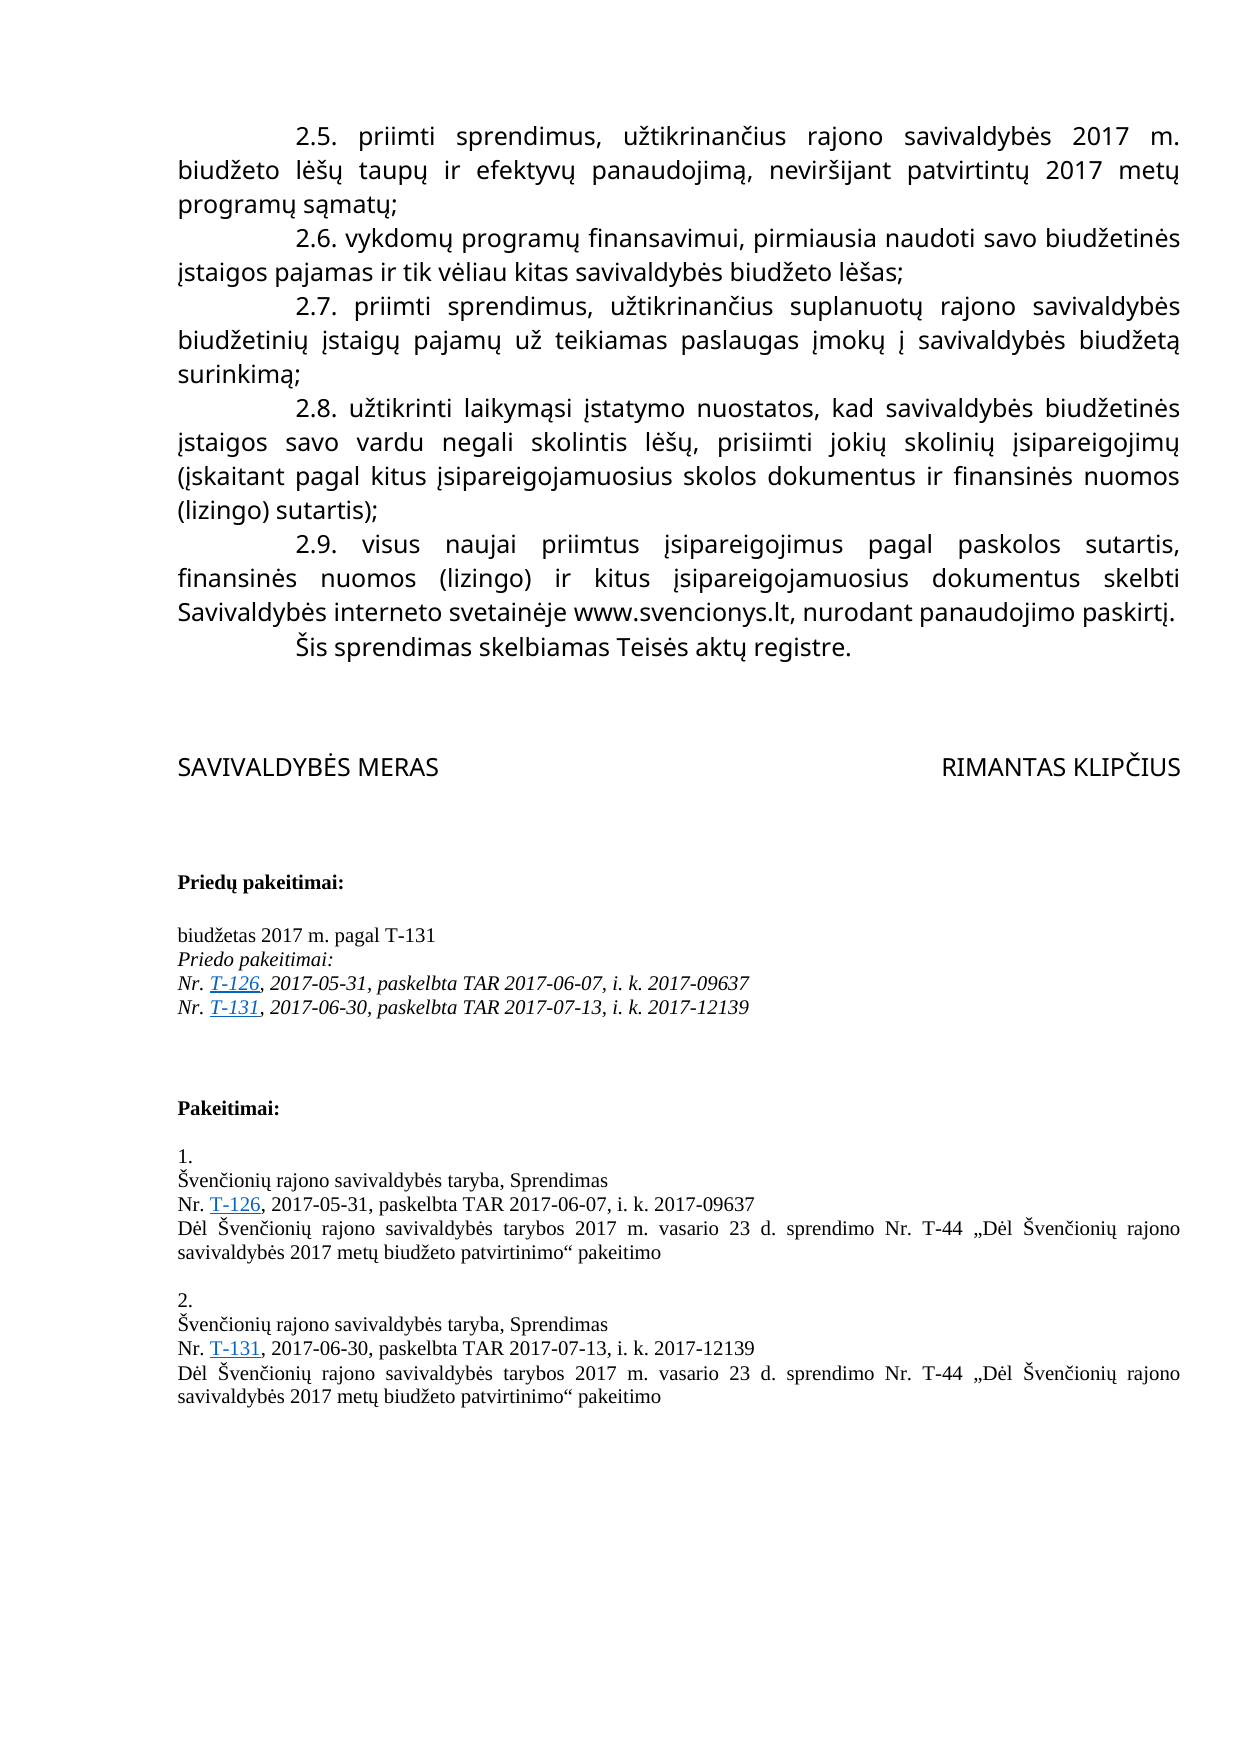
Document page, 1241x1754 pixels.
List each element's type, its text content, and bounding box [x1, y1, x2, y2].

text Švenčionių rajono savivaldybės taryba, Sprendimas [177, 1168, 1181, 1192]
text Nr. T-126, 2017-05-31, paskelbta TAR 2017-06-07, i. k. 2017-09637 [177, 1192, 1181, 1216]
text 2.9. visus naujai priimtus įsipareigojimus pagal paskolos sutartis, finansinės nuomos (lizingo) ir kitus įsipareigojamuosius dokumentus skelbti Savivaldybės interneto svetainėje www.svencionys.lt, nurodant panaudojimo paskirtį. [177, 527, 1181, 629]
text 2.8. užtikrinti laikymąsi įstatymo nuostatos, kad savivaldybės biudžetinės įstaigos savo vardu negali skolintis lėšų, prisiimti jokių skolinių įsipareigojimų (įskaitant pagal kitus įsipareigojamuosius skolos dokumentus ir finansinės nuomos (lizingo) sutartis); [177, 391, 1181, 527]
text Šis sprendimas skelbiamas Teisės aktų registre. [177, 629, 1181, 663]
text Pakeitimai: [177, 1096, 1181, 1120]
text Dėl Švenčionių rajono savivaldybės tarybos 2017 m. vasario 23 d. sprendimo Nr. T-44 „Dėl Švenčionių rajono savivaldybės 2017 metų biudžeto patvirtinimo“ pakeitimo [177, 1360, 1181, 1408]
text Nr. T-131, 2017-06-30, paskelbta TAR 2017-07-13, i. k. 2017-12139 [177, 995, 1181, 1019]
text SAVIVALDYBĖS MERAS RIMANTAS KLIPČIUS [177, 749, 1181, 783]
text Nr. T-131, 2017-06-30, paskelbta TAR 2017-07-13, i. k. 2017-12139 [177, 1336, 1181, 1360]
text Priedų pakeitimai: [177, 870, 1181, 894]
text Priedo pakeitimai: [177, 947, 1181, 971]
text Dėl Švenčionių rajono savivaldybės tarybos 2017 m. vasario 23 d. sprendimo Nr. T-44 „Dėl Švenčionių rajono savivaldybės 2017 metų biudžeto patvirtinimo“ pakeitimo [177, 1216, 1181, 1264]
text Nr. T-126, 2017-05-31, paskelbta TAR 2017-06-07, i. k. 2017-09637 [177, 971, 1181, 995]
text 2.7. priimti sprendimus, užtikrinančius suplanuotų rajono savivaldybės biudžetinių įstaigų pajamų už teikiamas paslaugas įmokų į savivaldybės biudžetą surinkimą; [177, 288, 1181, 391]
text biudžetas 2017 m. pagal T-131 [177, 923, 1181, 947]
text 2. [177, 1288, 1181, 1312]
text 2.5. priimti sprendimus, užtikrinančius rajono savivaldybės 2017 m. biudžeto lėšų taupų ir efektyvų panaudojimą, neviršijant patvirtintų 2017 metų programų sąmatų; [177, 118, 1181, 220]
text 1. [177, 1144, 1181, 1168]
text 2.6. vykdomų programų finansavimui, pirmiausia naudoti savo biudžetinės įstaigos pajamas ir tik vėliau kitas savivaldybės biudžeto lėšas; [177, 220, 1181, 288]
text Švenčionių rajono savivaldybės taryba, Sprendimas [177, 1312, 1181, 1336]
